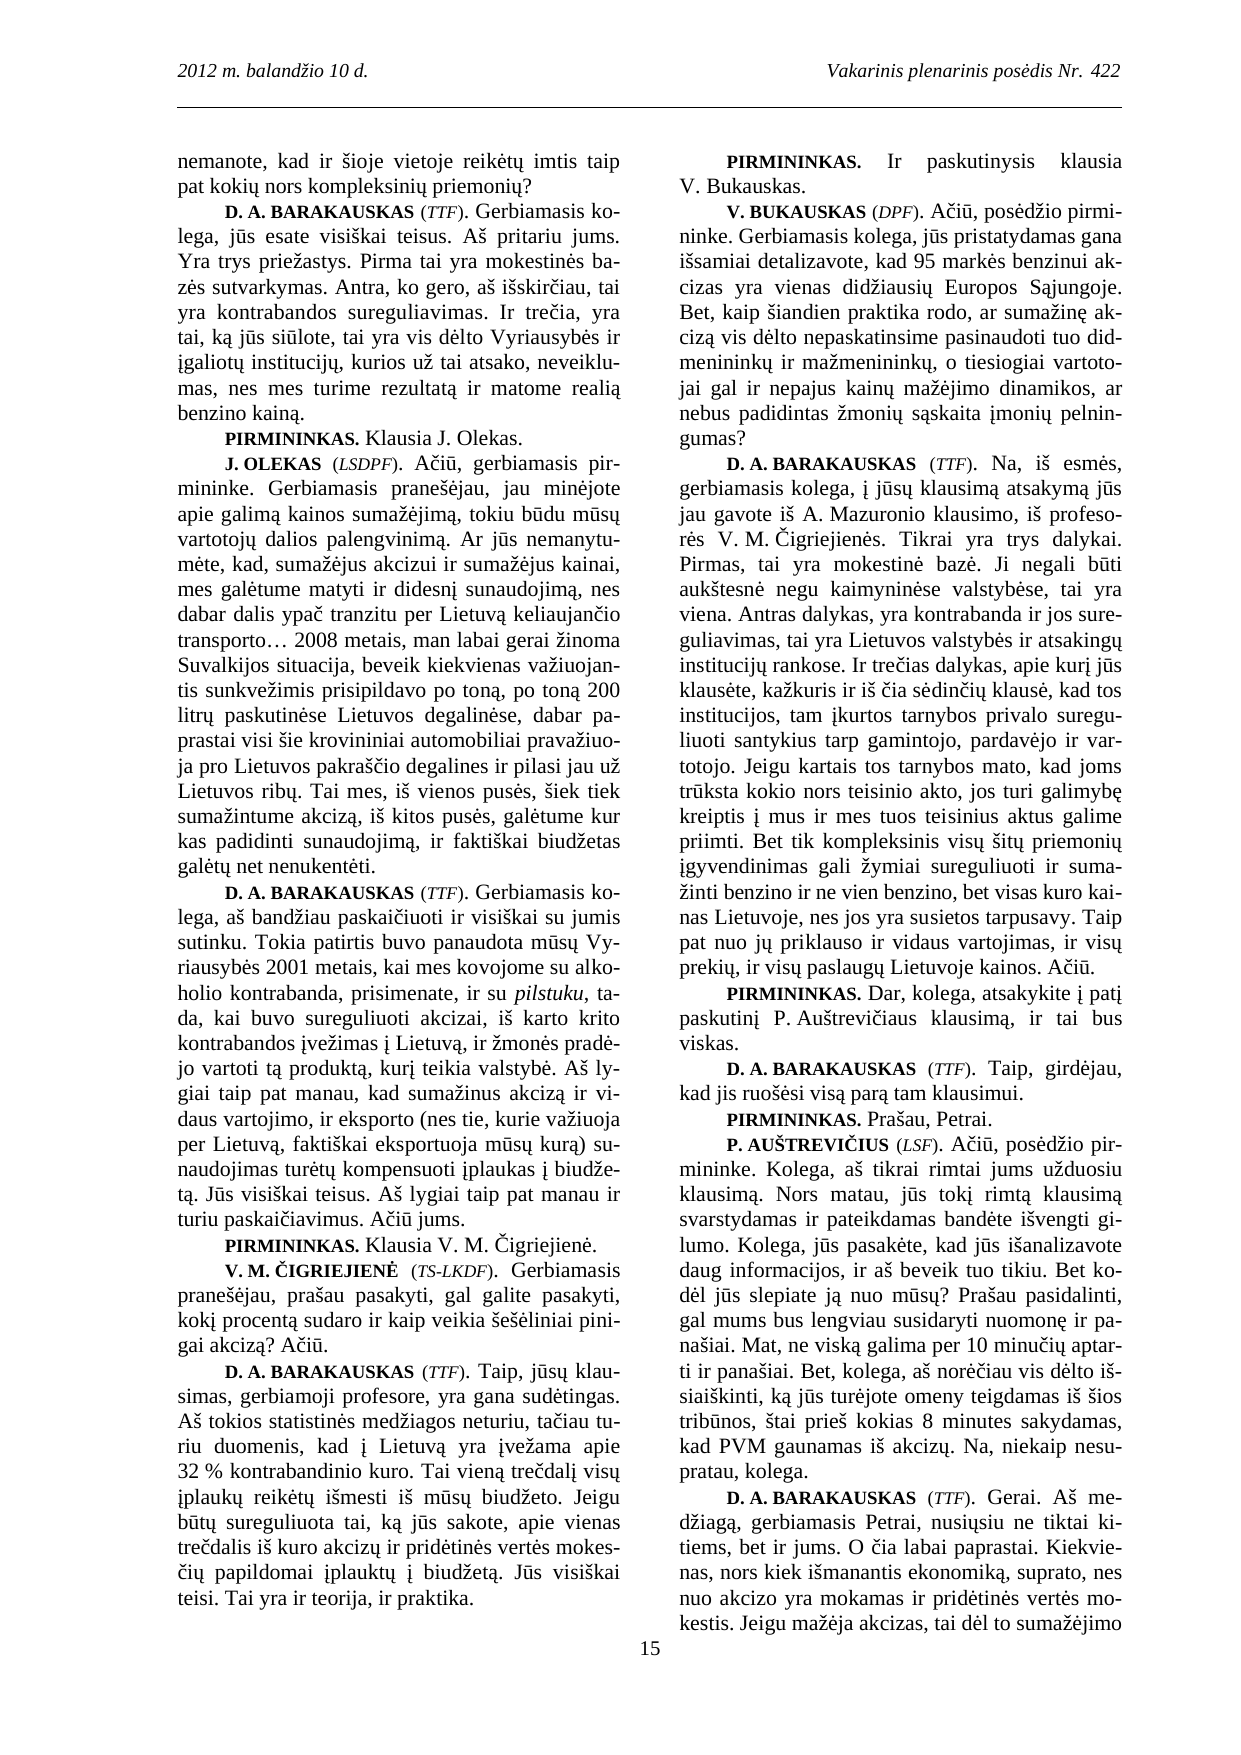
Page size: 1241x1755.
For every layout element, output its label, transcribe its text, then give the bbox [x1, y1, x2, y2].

text J. OLEKAS (LSDPF). Ačiū, ger­bia­ma­sis pir­mi­nin­ke. Ger­bia­ma­sis pra­ne­šė­jau, jau mi­nė­jo­te apie ga­li­mą kai­nos su­ma­žė­ji­mą, to­kiu bū­du mū­sų var­to­to­jų da­lios pa­leng­vi­ni­mą. Ar jūs ne­ma­ny­tu­mė­te, kad, su­ma­žė­jus ak­ci­zui ir su­ma­žė­jus kai­nai, mes ga­lė­tu­me ma­ty­ti ir di­des­nį su­nau­do­ji­mą, nes da­bar da­lis ypač tran­zi­tu per Lie­tu­vą ke­liau­jan­čio trans­por­to… 2008 me­tais, man la­bai ge­rai ži­no­ma Su­val­ki­jos si­tu­a­ci­ja, be­veik kiek­vie­nas va­žiuo­jan­tis sunk­ve­ži­mis pri­si­pil­da­vo po to­ną, po to­ną 200 lit­rų pas­ku­ti­nė­se Lie­tu­vos de­ga­li­nė­se, da­bar pa­pras­tai vi­si šie kro­vi­ni­niai au­to­mo­bi­liai pra­va­žiuo­ja pro Lie­tu­vos pa­kraš­čio de­ga­li­nes ir pi­la­si jau už Lie­tu­vos ri­bų. Tai mes, iš vie­nos pu­sės, šiek tiek su­ma­žin­tu­me ak­ci­zą, iš ki­tos pu­sės, ga­lė­tu­me kur kas pa­di­din­ti su­nau­do­ji­mą, ir fak­tiš­kai biu­dže­tas ga­lė­tų net ne­nu­ken­tė­ti. [177, 450, 620, 879]
text D. A. BARAKAUSKAS (TTF). Ger­bia­ma­sis ko­le­ga, aš ban­džiau pa­skai­čiuo­ti ir vi­siš­kai su ju­mis su­tin­ku. To­kia pa­tir­tis bu­vo pa­nau­do­ta mū­sų Vy­riau­sy­bės 2001 me­tais, kai mes ko­vo­jo­me su al­ko­ho­lio kon­tra­ban­da, pri­si­me­na­te, ir su pils­tu­ku, ta­da, kai bu­vo su­re­gu­liuo­ti ak­ci­zai, iš kar­to kri­to kon­tra­ban­dos įve­ži­mas į Lie­tu­vą, ir žmo­nės pra­dė­jo var­to­ti tą pro­duk­tą, ku­rį tei­kia vals­ty­bė. Aš ly­giai taip pat ma­nau, kad su­ma­ži­nus ak­ci­zą ir vi­daus var­to­ji­mo, ir eks­por­to (nes tie, ku­rie va­žiuo­ja per Lie­tu­vą, fak­tiš­kai eks­por­tuo­ja mū­sų ku­rą) su­nau­do­ji­mas tu­rė­tų kom­pen­suo­ti įplau­kas į biu­dže­tą. Jūs vi­siš­kai tei­sus. Aš ly­giai taip pat ma­nau ir tu­riu pa­skai­čia­vi­mus. Ačiū jums. [177, 879, 620, 1232]
text V. M. ČIGRIEJIENĖ (TS-LKDF). Ger­bia­ma­sis pra­ne­šė­jau, pra­šau pa­sa­ky­ti, gal ga­li­te pa­sa­ky­ti, ko­kį pro­cen­tą su­da­ro ir kaip vei­kia še­šė­li­niai pi­ni­gai ak­ci­zą? Ačiū. [177, 1257, 620, 1358]
text D. A. BARAKAUSKAS (TTF). Taip, jū­sų klau­si­mas, ger­bia­mo­ji pro­fe­so­re, yra ga­na su­dė­tin­gas. Aš to­kios sta­tis­ti­nės me­džia­gos ne­tu­riu, ta­čiau tu­riu duo­me­nis, kad į Lie­tu­vą yra įve­ža­ma apie 32 % kon­tra­ban­di­nio ku­ro. Tai vie­ną treč­da­lį vi­sų įplau­kų rei­kė­tų iš­mes­ti iš mū­sų biu­dže­to. Jei­gu bū­tų su­re­gu­liuo­ta tai, ką jūs sa­ko­te, apie vie­nas treč­da­lis iš ku­ro ak­ci­zų ir pri­dė­ti­nės ver­tės mo­kes­čių pa­pil­do­mai įplauk­tų į biu­dže­tą. Jūs vi­siš­kai tei­si. Tai yra ir te­ori­ja, ir prak­ti­ka. [177, 1358, 620, 1610]
text D. A. BARAKAUSKAS (TTF). Na, iš es­mės, ger­bia­ma­sis ko­le­ga, į jū­sų klau­si­mą at­sa­ky­mą jūs jau ga­vo­te iš A. Ma­zu­ro­nio klau­si­mo, iš pro­fe­so­rės V. M. Čig­rie­jie­nės. Tik­rai yra trys da­ly­kai. Pir­mas, tai yra mo­kes­ti­nė ba­zė. Ji ne­ga­li bū­ti aukš­tesnė ne­gu kai­my­ni­nė­se vals­ty­bė­se, tai yra vie­na. Ant­ras da­ly­kas, yra kon­tra­ban­da ir jos su­re­gu­lia­vimas, tai yra Lie­tu­vos vals­ty­bės ir at­sa­kin­gų ins­ti­tu­ci­jų ran­ko­se. Ir tre­čias da­ly­kas, apie ku­rį jūs klau­sė­te, kaž­ku­ris ir iš čia sė­din­čių klau­sė, kad tos ins­ti­tu­ci­jos, tam įkur­tos tar­ny­bos pri­va­lo su­re­gu­liuo­­ti san­ty­kius tarp ga­min­to­jo, par­da­vė­jo ir var­toto­jo. Jei­gu kar­tais tos tar­ny­bos ma­to, kad joms trū­ks­ta ko­kio nors tei­si­nio ak­to, jos tu­ri ga­li­my­bę krei­p­tis į mus ir mes tuos tei­si­nius ak­tus ga­li­me pri­im­ti. Bet tik kom­plek­si­nis vi­sų ši­tų prie­mo­nių įgy­ven­di­ni­mas ga­li žy­miai su­re­gu­liuo­ti ir su­ma­žin­ti ben­zi­no ir ne vien ben­zi­no, bet vi­sas ku­ro kai­nas Lie­tu­vo­je, nes jos yra su­sie­tos tar­pu­sa­vy. Taip pat nuo jų pri­klau­so ir vi­daus var­to­ji­mas, ir vi­sų pre­kių, ir vi­sų pa­slau­gų Lie­tu­vo­je kai­nos. Ačiū. [679, 450, 1122, 979]
text PIRMININKAS. Ir pas­ku­ti­ny­sis klau­sia V. Bu­kaus­kas. [679, 148, 1122, 198]
text D. A. BARAKAUSKAS (TTF). Taip, gir­dė­jau, kad jis ruo­šė­si vi­są pa­rą tam klau­si­mui. [679, 1055, 1122, 1106]
text PIRMININKAS. Dar, ko­le­ga, at­sa­ky­ki­te į pa­tį pas­ku­ti­nį P. Aušt­re­vi­čiaus klau­si­mą, ir tai bus viskas. [679, 979, 1122, 1055]
text V. BUKAUSKAS (DPF). Ačiū, po­sė­džio pir­mi­nin­ke. Ger­bia­ma­sis ko­le­ga, jūs pri­sta­ty­da­mas ga­na iš­sa­miai de­ta­li­za­vo­te, kad 95 mar­kės ben­zi­nui ak­ci­zas yra vie­nas di­džiau­sių Eu­ro­pos Są­jun­go­je. Bet, kaip šian­dien prak­ti­ka ro­do, ar su­ma­ži­nę ak­ci­zą vis dėl­to ne­pa­ska­tin­si­me pa­si­nau­do­ti tuo did­me­ni­nin­kų ir maž­me­ni­nin­kų, o tie­sio­giai var­to­to­jai gal ir ne­pa­jus kai­nų ma­žė­ji­mo di­na­mi­kos, ar ne­bus pa­di­din­tas žmo­nių są­skai­ta įmo­nių pel­nin­gu­mas? [679, 198, 1122, 450]
text P. AUŠTREVIČIUS (LSF). Ačiū, po­sė­džio pir­mi­nin­ke. Ko­le­ga, aš tik­rai rim­tai jums už­duo­siu klau­si­mą. Nors ma­tau, jūs to­kį rim­tą klau­si­mą svars­ty­da­mas ir pa­teik­da­mas ban­dė­te iš­veng­ti gi­lu­mo. Ko­le­ga, jūs pa­sa­kė­te, kad jūs iš­ana­li­za­vo­te daug in­for­ma­ci­jos, ir aš be­veik tuo ti­kiu. Bet ko­dėl jūs sle­pia­te ją nuo mū­sų? Pra­šau pa­si­da­lin­ti, gal mums bus leng­viau su­si­da­ry­ti nuo­mo­nę ir pa­na­šiai. Mat, ne vis­ką ga­li­ma per 10 mi­nu­čių ap­tar­ti ir pa­na­šiai. Bet, ko­le­ga, aš no­rė­čiau vis dėl­to iš­si­aiš­kin­ti, ką jūs tu­rė­jo­te ome­ny teig­da­mas iš šios tri­bū­nos, štai prieš ko­kias 8 mi­nu­tes sa­ky­da­mas, kad PVM gau­na­mas iš ak­ci­zų. Na, nie­kaip ne­su­pra­tau, ko­le­ga. [679, 1131, 1122, 1484]
text D. A. BARAKAUSKAS (TTF). Ger­bia­ma­sis ko­le­ga, jūs esa­te vi­siš­kai tei­sus. Aš pri­ta­riu jums. Yra trys prie­žas­tys. Pir­ma tai yra mo­kes­ti­nės ba­zės su­tvar­ky­mas. An­tra, ko ge­ro, aš iš­skir­čiau, tai yra kon­tra­ban­dos su­re­gu­lia­vi­mas. Ir tre­čia, yra tai, ką jūs siū­lo­te, tai yra vis dėl­to Vy­riau­sy­bės ir įga­lio­tų ins­ti­tu­ci­jų, ku­rios už tai at­sa­ko, ne­veik­lu­mas, nes mes tu­ri­me re­zul­ta­tą ir ma­to­me re­a­lią ben­zi­no kai­ną. [177, 198, 620, 425]
text ne­ma­no­te, kad ir šio­je vie­to­je rei­kė­tų im­tis taip pat ko­kių nors kom­plek­si­nių prie­mo­nių? [177, 148, 620, 198]
text PIRMININKAS. Klau­sia V. M. Čig­rie­jie­nė. [177, 1232, 620, 1257]
text D. A. BARAKAUSKAS (TTF). Ge­rai. Aš me­džia­gą, ger­bia­ma­sis Pet­rai, nu­sių­siu ne tik­tai ki­tiems, bet ir jums. O čia la­bai pa­pras­tai. Kiek­vie­nas, nors kiek iš­ma­nan­tis eko­no­mi­ką, su­pra­to, nes nuo ak­ci­zo yra mo­ka­mas ir pri­dė­ti­nės ver­tės mo­kes­tis. Jei­gu ma­žė­ja ak­ci­zas, tai dėl to su­ma­žė­ji­mo [679, 1484, 1122, 1635]
text PIRMININKAS. Klau­sia J. Ole­kas. [177, 425, 620, 450]
text PIRMININKAS. Pra­šau, Pet­rai. [679, 1106, 1122, 1131]
